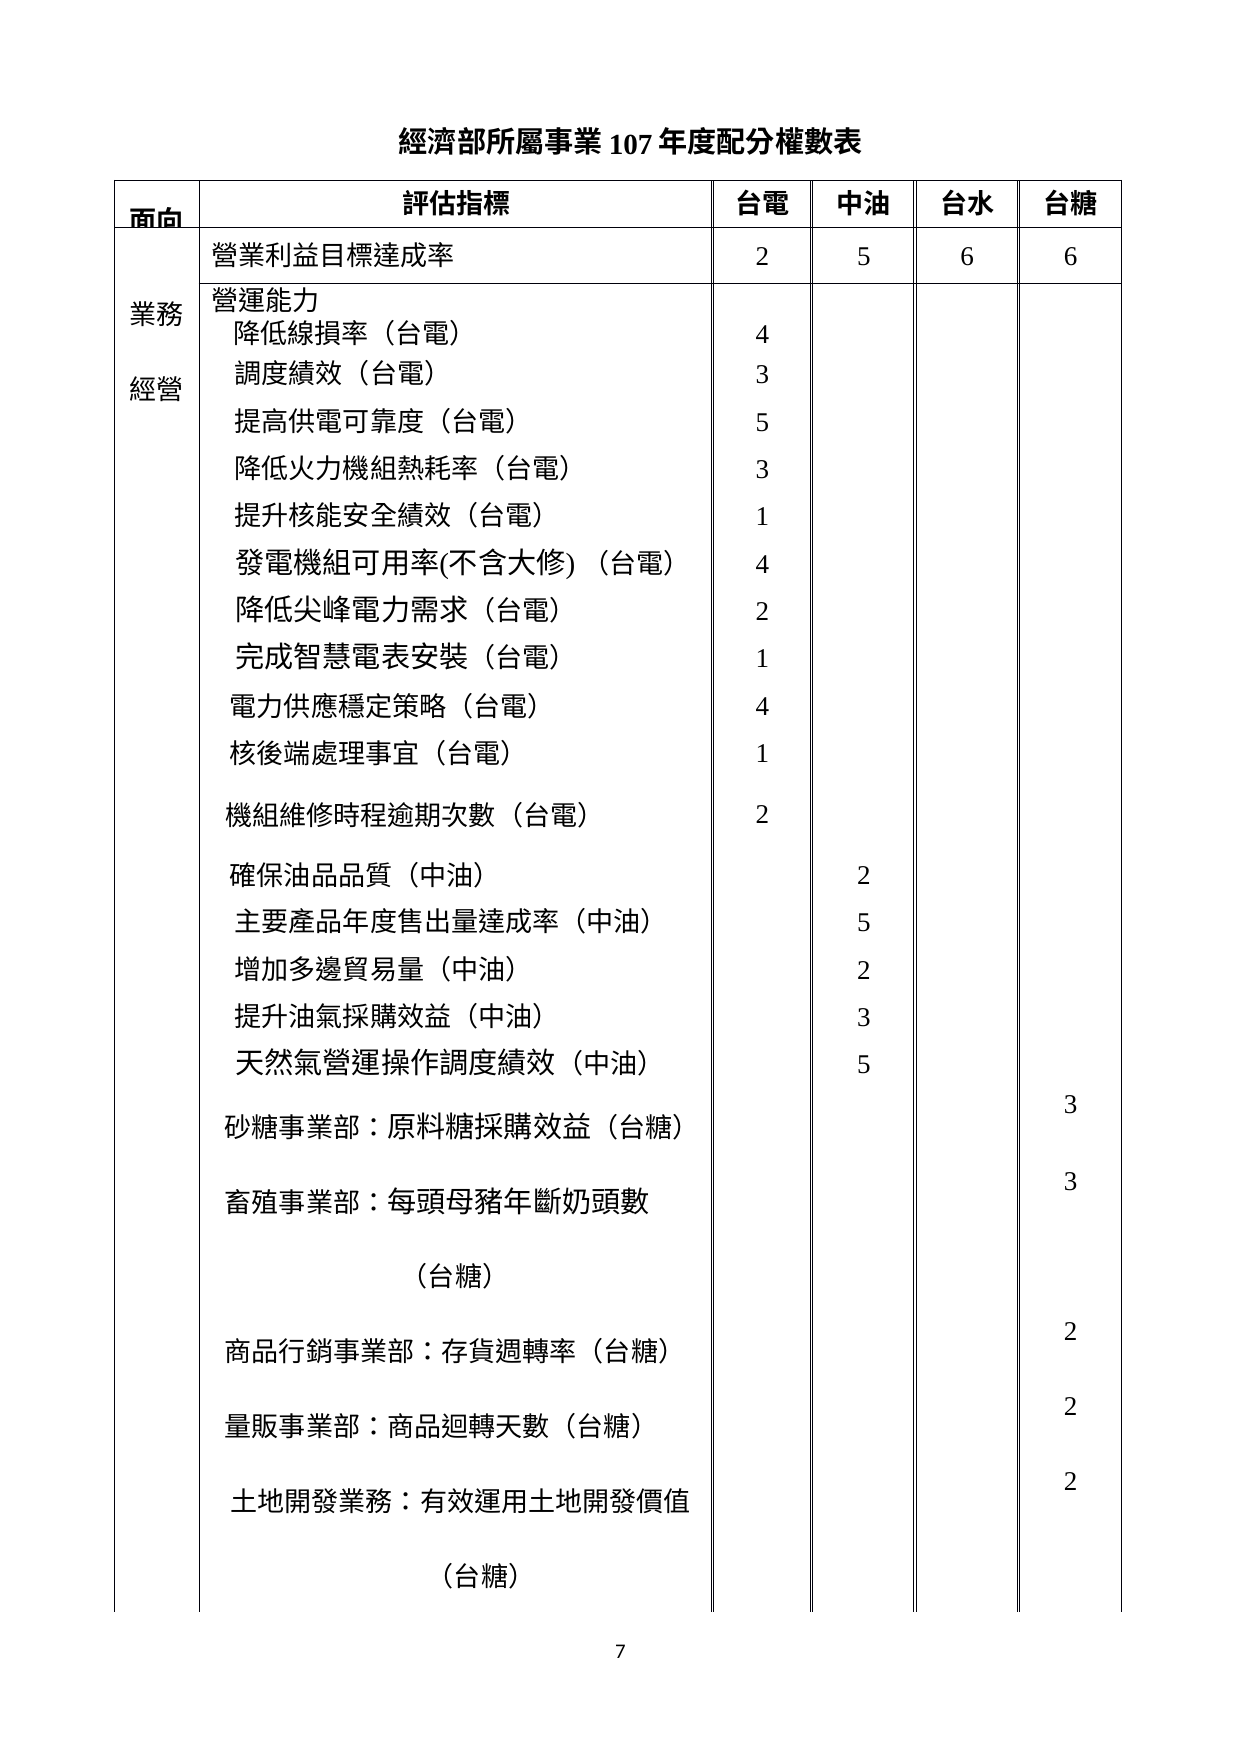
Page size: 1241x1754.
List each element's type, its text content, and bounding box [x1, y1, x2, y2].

table_cell 2 [714, 228, 810, 282]
table_cell 1 [714, 634, 810, 681]
table_cell [1020, 492, 1121, 539]
table_header 評估指標 [200, 181, 711, 227]
table_cell 商品行銷事業部：存貨週轉率（台糖） [200, 1312, 711, 1387]
table_cell [813, 1387, 913, 1462]
table_cell [1020, 851, 1121, 898]
table_cell 調度績效（台電） [200, 350, 711, 397]
table_cell [813, 445, 913, 492]
table_cell 2 [714, 587, 810, 634]
table_cell 主要產品年度售出量達成率（中油） [200, 898, 711, 945]
table_cell [1020, 634, 1121, 681]
table_cell [1020, 398, 1121, 445]
table_cell 5 [813, 228, 913, 282]
table_cell 天然氣營運操作調度績效（中油） [200, 1040, 711, 1087]
table_cell [1020, 681, 1121, 728]
table_cell [714, 898, 810, 945]
table_cell [917, 729, 1017, 776]
table_cell [1020, 1040, 1121, 1087]
table_cell [1020, 350, 1121, 397]
table_cell 降低火力機組熱耗率（台電） [200, 445, 711, 492]
table_cell [917, 398, 1017, 445]
table_cell [813, 681, 913, 728]
table_cell [813, 776, 913, 851]
table_cell [813, 539, 913, 587]
table_cell 5 [813, 1040, 913, 1087]
table_cell 3 [813, 993, 913, 1040]
table_cell [1020, 945, 1121, 993]
table_cell 砂糖事業部：原料糖採購效益（台糖） [200, 1087, 711, 1162]
table_cell [1020, 776, 1121, 851]
table_cell [1020, 993, 1121, 1040]
table_cell 土地開發業務：有效運用土地開發價值（台糖） [200, 1462, 711, 1612]
table_cell [813, 1087, 913, 1162]
table_cell 電力供應穩定策略（台電） [200, 681, 711, 728]
table_cell [813, 492, 913, 539]
table_cell [917, 993, 1017, 1040]
table_cell [1020, 284, 1121, 350]
table_cell [917, 445, 1017, 492]
table_header 面向 [115, 181, 199, 227]
table_cell 提升油氣採購效益（中油） [200, 993, 711, 1040]
table_cell [714, 851, 810, 898]
table_cell 降低尖峰電力需求（台電） [200, 587, 711, 634]
table_cell [813, 284, 913, 350]
table_cell [813, 729, 913, 776]
table_cell [813, 1162, 913, 1312]
table_cell [813, 350, 913, 397]
table_cell 3 [1020, 1162, 1121, 1312]
table_header 台電 [714, 181, 810, 227]
table_cell [917, 634, 1017, 681]
table_cell [917, 1462, 1017, 1612]
table_cell 5 [714, 398, 810, 445]
table_cell [917, 851, 1017, 898]
table_cell 1 [714, 492, 810, 539]
table_cell 畜殖事業部：每頭母豬年斷奶頭數（台糖） [200, 1162, 711, 1312]
table_cell [813, 398, 913, 445]
table_cell [917, 1162, 1017, 1312]
table_cell 3 [714, 350, 810, 397]
text 經濟部所屬事業107年度配分權數表 [118, 86, 1143, 161]
table_cell 3 [1020, 1087, 1121, 1162]
table_cell [813, 634, 913, 681]
table_cell [917, 776, 1017, 851]
table_cell 發電機組可用率(不含大修) （台電） [200, 539, 711, 587]
table_cell [714, 945, 810, 993]
table_cell [917, 492, 1017, 539]
table_cell 完成智慧電表安裝（台電） [200, 634, 711, 681]
table_cell 機組維修時程逾期次數（台電） [200, 776, 711, 851]
table_header 台水 [917, 181, 1017, 227]
table_cell [1020, 587, 1121, 634]
table_cell [714, 993, 810, 1040]
table_cell 5 [813, 898, 913, 945]
table_cell [917, 1387, 1017, 1462]
table_cell [917, 945, 1017, 993]
table_cell [917, 898, 1017, 945]
table_cell [917, 587, 1017, 634]
table_cell [813, 1462, 913, 1612]
table_cell [714, 1087, 810, 1162]
table_header 台糖 [1020, 181, 1121, 227]
table_cell 提升核能安全績效（台電） [200, 492, 711, 539]
table_cell [813, 587, 913, 634]
table_cell [917, 350, 1017, 397]
table_cell 4 [714, 681, 810, 728]
table_cell 業務經營 [115, 274, 199, 1612]
table_cell 2 [813, 851, 913, 898]
table_cell [714, 1387, 810, 1462]
table_cell [917, 539, 1017, 587]
table_cell 4 [714, 284, 810, 350]
table_cell 2 [1020, 1387, 1121, 1462]
table_cell 3 [714, 445, 810, 492]
table_cell [917, 284, 1017, 350]
table_cell 2 [1020, 1462, 1121, 1612]
table_cell [917, 1040, 1017, 1087]
table_cell 核後端處理事宜（台電） [200, 729, 711, 776]
table_cell [917, 1312, 1017, 1387]
table_cell [1020, 898, 1121, 945]
table_cell [714, 1162, 810, 1312]
table_cell 2 [813, 945, 913, 993]
table_cell 營業利益目標達成率 [200, 228, 711, 282]
table_cell 增加多邊貿易量（中油） [200, 945, 711, 993]
table_cell [1020, 539, 1121, 587]
table_cell [1020, 729, 1121, 776]
table_cell [917, 681, 1017, 728]
table_cell [1020, 445, 1121, 492]
table_cell 2 [1020, 1312, 1121, 1387]
table_cell 量販事業部：商品迴轉天數（台糖） [200, 1387, 711, 1462]
table_cell 營運能力 降低線損率（台電） [200, 284, 711, 350]
table_cell [115, 228, 199, 274]
table_cell 提高供電可靠度（台電） [200, 398, 711, 445]
table_cell [813, 1312, 913, 1387]
table_cell [714, 1312, 810, 1387]
table_cell 確保油品品質（中油） [200, 851, 711, 898]
table_cell [714, 1462, 810, 1612]
table_cell 1 [714, 729, 810, 776]
table_cell 6 [1020, 228, 1121, 282]
table_cell [917, 1087, 1017, 1162]
table_cell 2 [714, 776, 810, 851]
table_cell 6 [917, 228, 1017, 282]
table_cell 4 [714, 539, 810, 587]
table_cell [714, 1040, 810, 1087]
table_header 中油 [813, 181, 913, 227]
